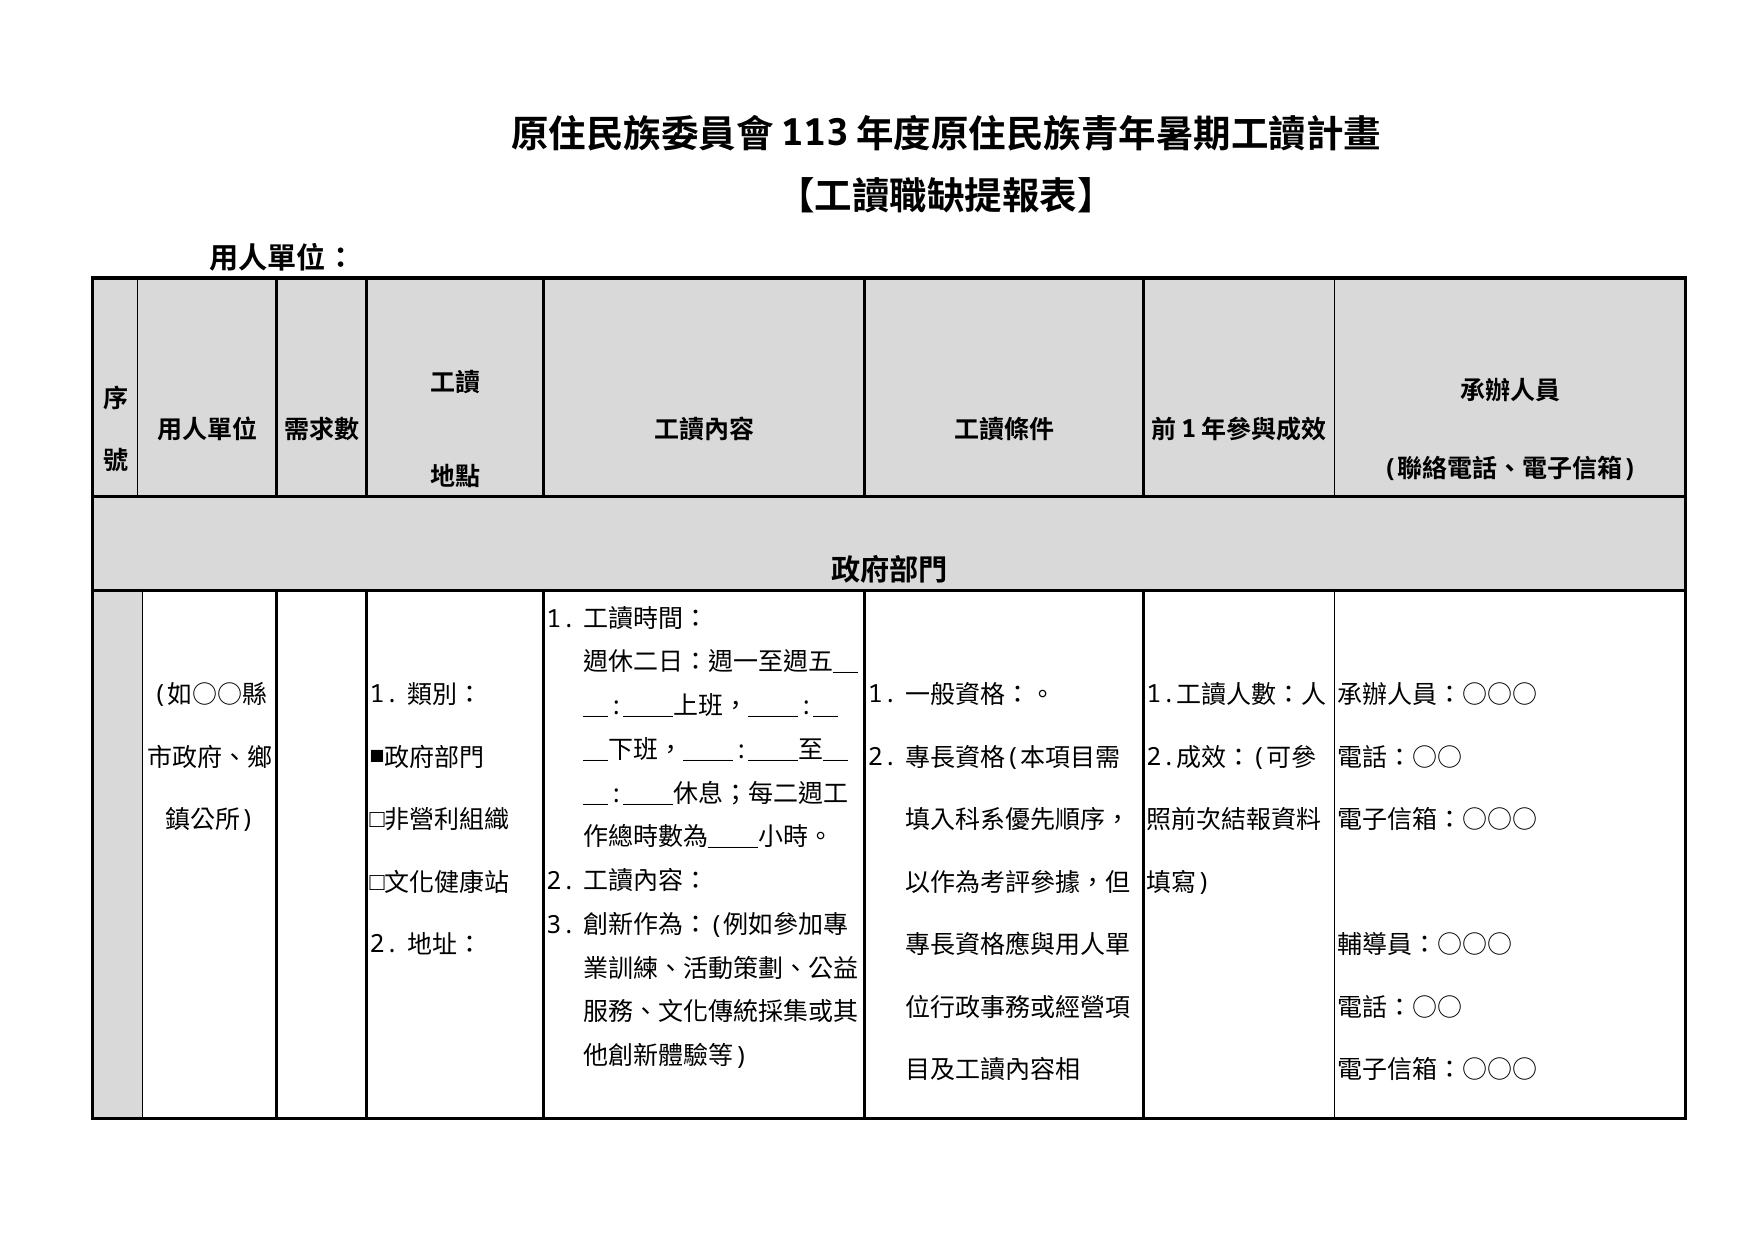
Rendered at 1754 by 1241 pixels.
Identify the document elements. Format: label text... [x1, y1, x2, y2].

table_cell 工讀條件 [866, 280, 1142, 495]
table_cell 工讀 地點 [368, 280, 542, 495]
table_header 原住民族委員會113年度原住民族青年暑期工讀計畫 【工讀職缺提報表】 用人單位： [206, 89, 1685, 276]
table_header [1685, 89, 1743, 276]
table_header [93, 89, 206, 276]
table_cell [278, 592, 365, 1117]
table_cell 需求數 [278, 280, 365, 495]
table_cell 承辦人員 (聯絡電話、電子信箱) [1335, 280, 1684, 495]
table_cell 政府部門 [94, 498, 1684, 589]
table_cell 1.工讀人數：人 2.成效：(可參照前次結報資料填寫) [1145, 592, 1334, 1117]
table_cell [1687, 589, 1743, 1117]
table_cell 工讀時間： 週休二日：週一至週五＿＿:＿＿上班，＿＿:＿＿下班，＿＿:＿＿至＿＿:＿＿休息；每二週工作總時數為＿＿小時。 工讀內容： 創新作為：(例如參加專業訓練、活動策劃、公益服務、文化傳統採集或其他創新體驗等) [545, 592, 863, 1117]
table_cell 一般資格：。 專長資格(本項目需填入科系優先順序，以作為考評參據，但專長資格應與用人單位行政事務或經營項目及工讀內容相符。) [866, 592, 1142, 1117]
table_cell 工讀內容 [545, 280, 863, 495]
table_cell [94, 592, 142, 1117]
table_cell 承辦人員：○○○ 電話：○○ 電子信箱：○○○ 輔導員：○○○ 電話：○○ 電子信箱：○○○ [1335, 592, 1684, 1117]
table_cell 前1年參與成效 [1145, 280, 1334, 495]
table_cell (如○○縣市政府、鄉鎮公所) [143, 592, 275, 1117]
table_cell [1687, 276, 1743, 495]
table_cell 用人單位 [138, 280, 275, 495]
table_cell [1687, 495, 1743, 589]
table_cell 序號 [94, 280, 137, 495]
table_cell 類別： ■政府部門 □非營利組織 □文化健康站 地址： [368, 592, 542, 1117]
